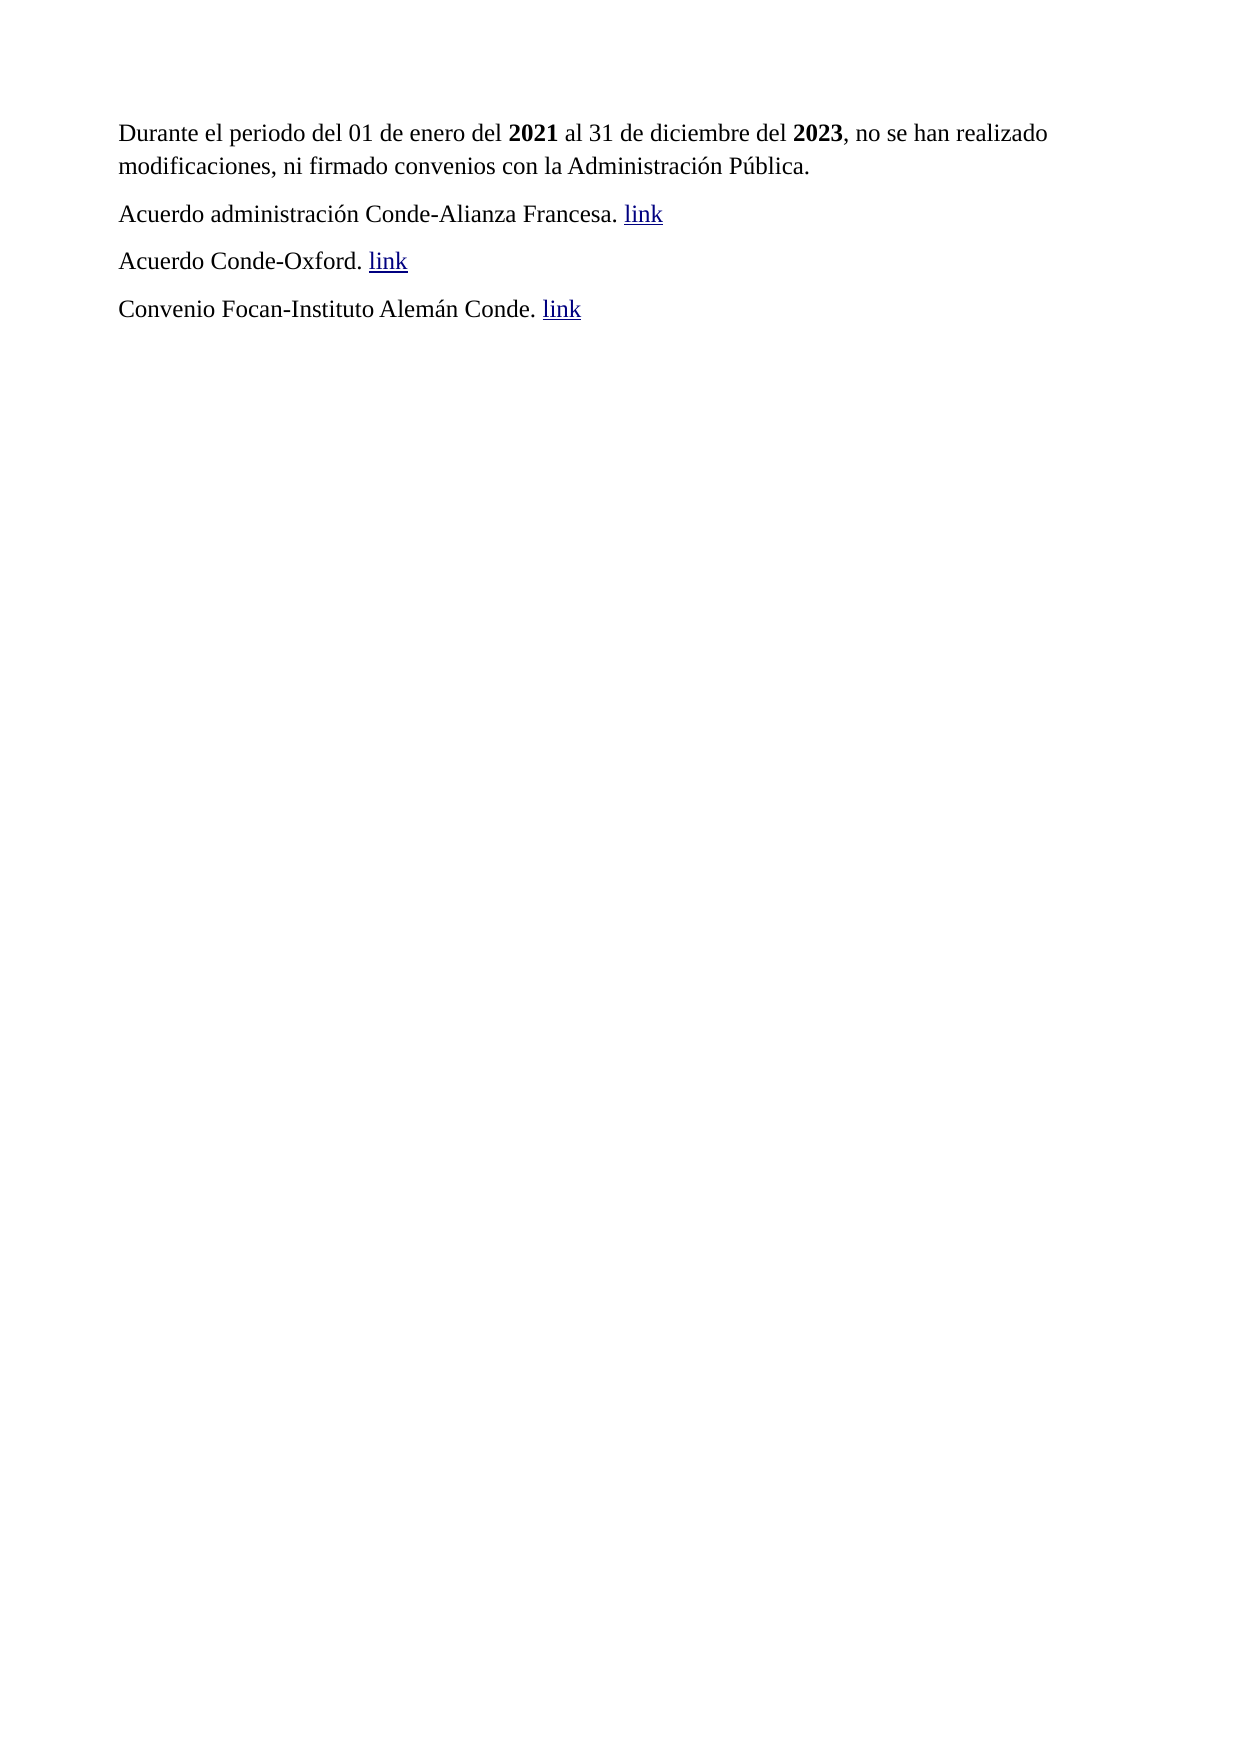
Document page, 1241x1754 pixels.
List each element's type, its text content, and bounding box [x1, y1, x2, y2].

text Convenio Focan-Instituto Alemán Conde. link [118, 294, 1122, 323]
text Acuerdo Conde-Oxford. link [118, 246, 1122, 275]
text Durante el periodo del 01 de enero del 2021 al 31 de diciembre del 2023, no se han realizado modificaciones, ni firmado convenios con la Administración Pública. [118, 118, 1122, 180]
text Acuerdo administración Conde-Alianza Francesa. link [118, 199, 1122, 227]
